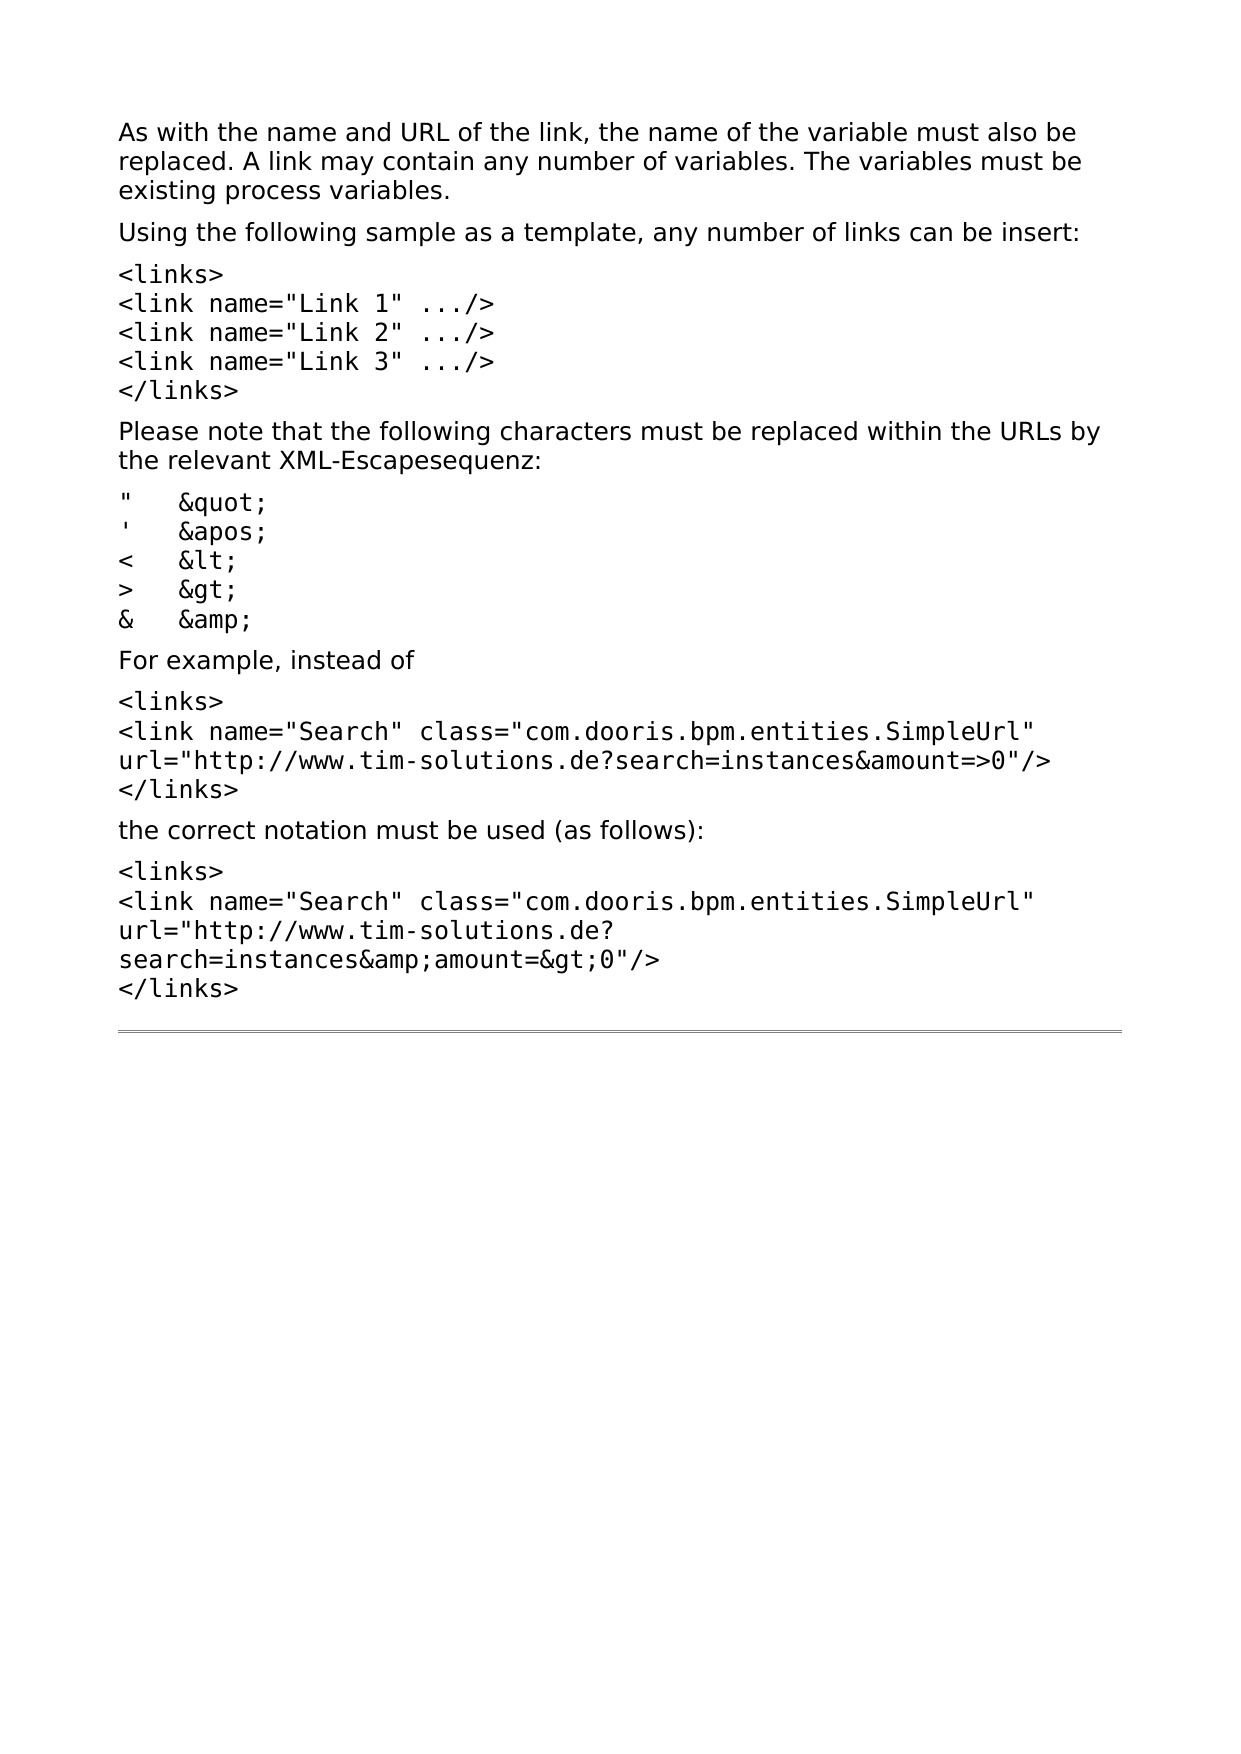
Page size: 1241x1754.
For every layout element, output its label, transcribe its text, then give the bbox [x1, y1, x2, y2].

text the correct notation must be used (as follows): [118, 816, 1122, 845]
text As with the name and URL of the link, the name of the variable must also be replaced. A link may contain any number of variables. The variables must be existing process variables. [118, 118, 1122, 206]
text " &quot; ' &apos; < &lt; > &gt; & &amp; [118, 488, 1122, 634]
text <links> <link name="Search" class="com.dooris.bpm.entities.SimpleUrl" url="http://www.tim-solutions.de?search=instances&amp;amount=&gt;0"/> </links> [118, 858, 1122, 1003]
text Using the following sample as a template, any number of links can be insert: [118, 218, 1122, 247]
text For example, instead of [118, 646, 1122, 675]
text <links> <link name="Search" class="com.dooris.bpm.entities.SimpleUrl" url="http://www.tim-solutions.de?search=instances&amount=>0"/> </links> [118, 687, 1122, 804]
text Please note that the following characters must be replaced within the URLs by the relevant XML-Escapesequenz: [118, 417, 1122, 476]
text <links> <link name="Link 1" .../> <link name="Link 2" .../> <link name="Link 3" .../> </links> [118, 260, 1122, 406]
